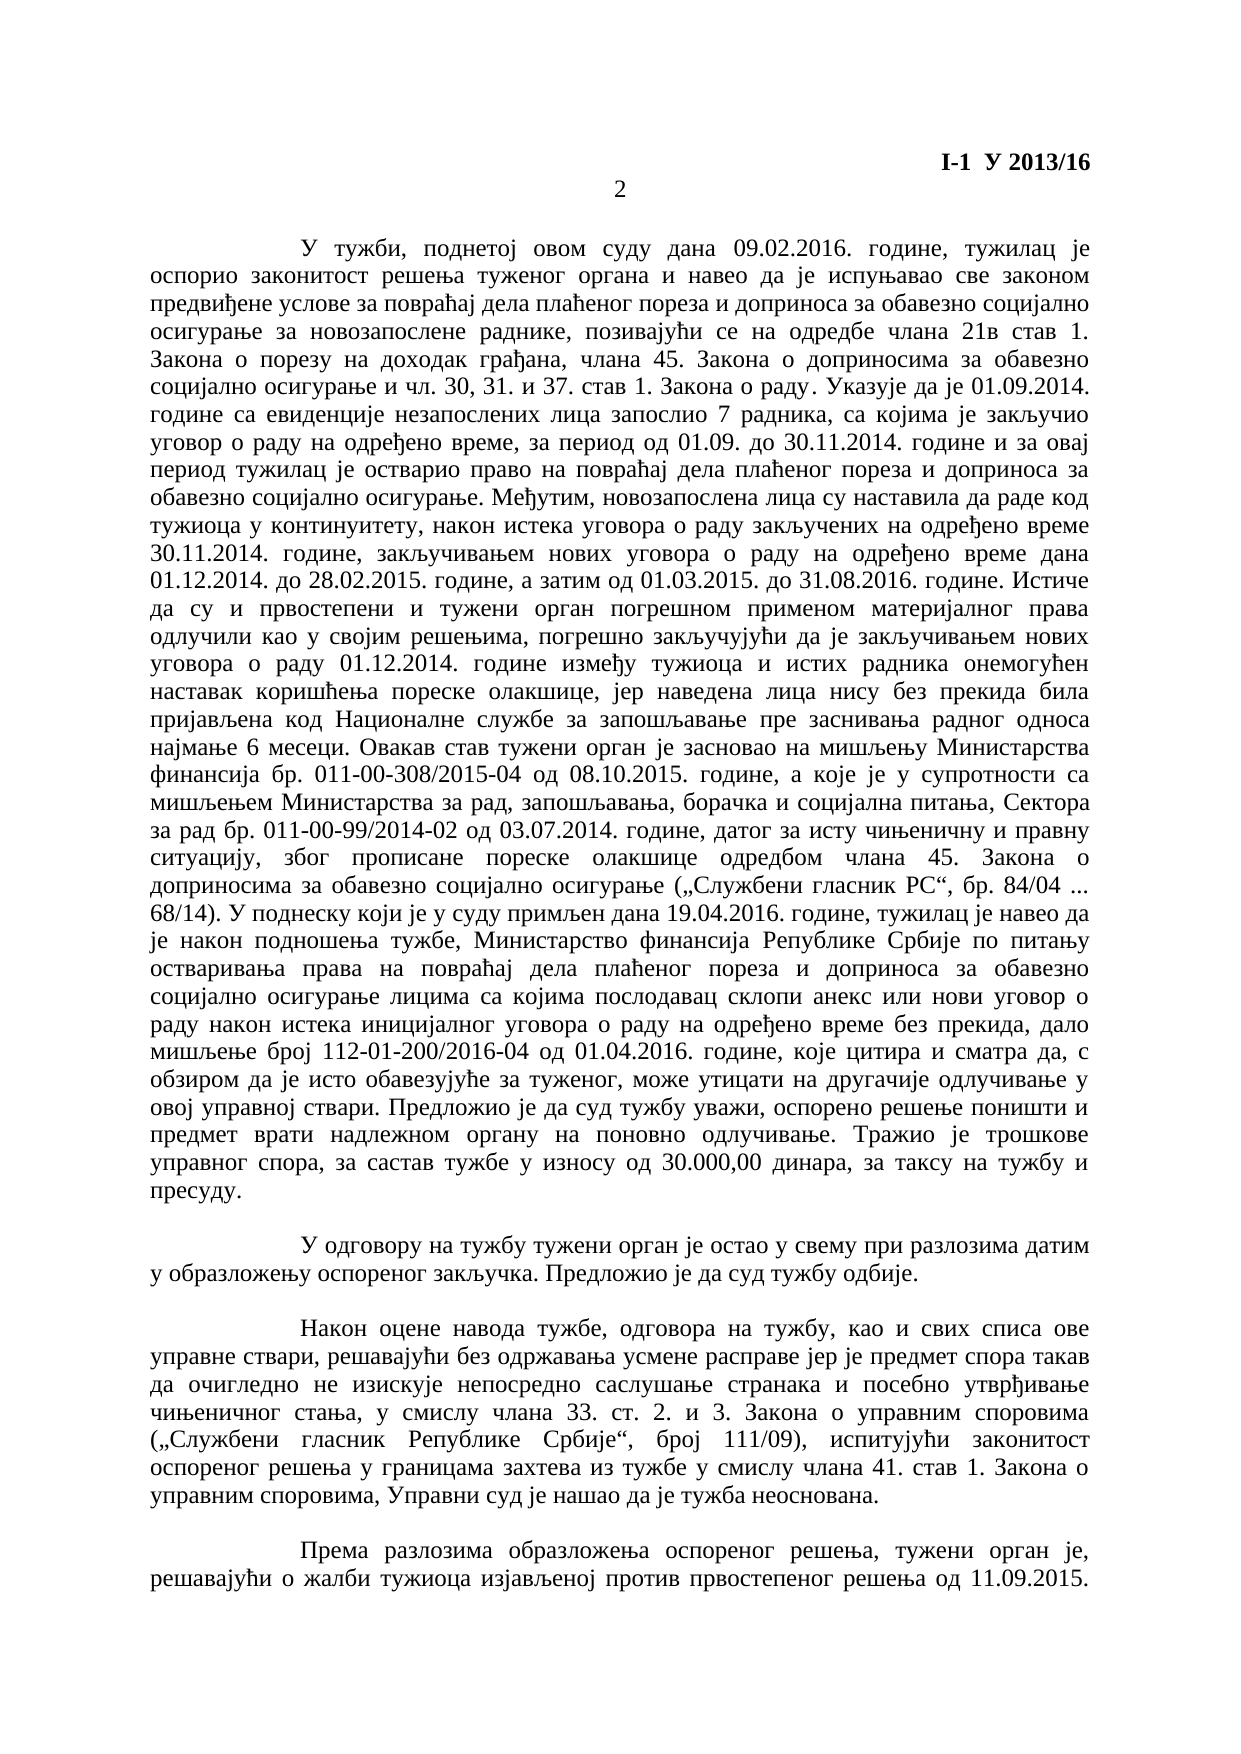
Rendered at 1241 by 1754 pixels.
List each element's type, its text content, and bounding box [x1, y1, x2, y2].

text Након оцене навода тужбе, одговора на тужбу, као и свих списа ове управне ствари, решавајући без одржавања усмене расправе јер је предмет спора такав да очигледно не изискује непосредно саслушање странака и посебно утврђивање чињеничног стања, у смислу члана 33. ст. 2. и 3. Закона о управним споровима („Службени гласник Републике Србије“, број 111/09), испитујући законитост оспореног решења у границама захтева из тужбе у смислу члана 41. став 1. Закона о управним споровима, Управни суд је нашао да је тужба неоснована. [150, 1314, 1090, 1508]
text Према разлозима образложења оспореног решења, тужени орган је, решавајући о жалби тужиоца изјављеној против првостeпеног решења од 11.09.2015. [150, 1536, 1090, 1592]
text У одговору на тужбу тужени орган је остао у свему при разлозима датим у образложењу оспореног закључка. Предложио је да суд тужбу одбије. [150, 1231, 1090, 1287]
text У тужби, поднетој овом суду дана 09.02.2016. године, тужилац је оспорио законитост решења туженог органа и навео да је испуњавао све законом предвиђене услове за повраћај дела плаћеног пореза и доприноса за обавезно социјално осигурање за новозапослене раднике, позивајући се на одредбе члана 21в став 1. Закона о порезу на доходак грађана, члана 45. Закона о доприносима за обавезно социјално осигурање и чл. 30, 31. и 37. став 1. Закона о раду. Указује да је 01.09.2014. године са евиденције незапослених лица запослио 7 радника, са којима је закључио уговор о раду на одређено време, за период од 01.09. до 30.11.2014. године и за овај период тужилац је остварио право на повраћај дела плаћеног пореза и доприноса за обавезно социјално осигурање. Међутим, новозапослена лица су наставила да раде код тужиоца у континуитету, након истека уговора о раду закључених на одређено време 30.11.2014. године, закључивањем нових уговора о раду на одређено време дана 01.12.2014. до 28.02.2015. године, а затим од 01.03.2015. до 31.08.2016. године. Истиче да су и првостeпени и тужени орган погрешном применом материјалног права одлучили као у својим решењима, погрешно закључујући да је закључивањем нових уговора о раду 01.12.2014. године између тужиоца и истих радника онемогућен наставак коришћења пореске олакшице, јер наведена лица нису без прекида била пријављена код Националне службе за запошљавање пре заснивања радног односа најмање 6 месеци. Овакав став тужени орган је засновао на мишљењу Министарства финансија бр. 011-00-308/2015-04 од 08.10.2015. године, а које је у супротности са мишљењем Министарства за рад, запошљавања, борачка и социјална питања, Сектора за рад бр. 011-00-99/2014-02 од 03.07.2014. године, датог за исту чињеничну и правну ситуацију, због прописане пореске олакшице одредбом члана 45. Закона о доприносима за обавезно социјално осигурање („Службени гласник РС“, бр. 84/04 ... 68/14). У поднеску који је у суду примљен дана 19.04.2016. године, тужилац је навео да је након подношења тужбе, Министарство финансија Републике Србије по питању остваривања права на повраћај дела плаћеног пореза и доприноса за обавезно социјално осигурање лицима са којима послодавац склопи анекс или нови уговор о раду након истека иницијалног уговора о раду на одређено време без прекида, дало мишљење број 112-01-200/2016-04 од 01.04.2016. године, које цитира и сматра да, с обзиром да је исто обавезујуће за туженог, може утицати на другачије одлучивање у овој управној ствари. Предложио је да суд тужбу уважи, оспорено решење поништи и предмет врати надлежном органу на поновно одлучивање. Тражио је трошкове управног спора, за састав тужбе у износу од 30.000,00 динара, за таксу на тужбу и пресуду. [150, 234, 1090, 1204]
